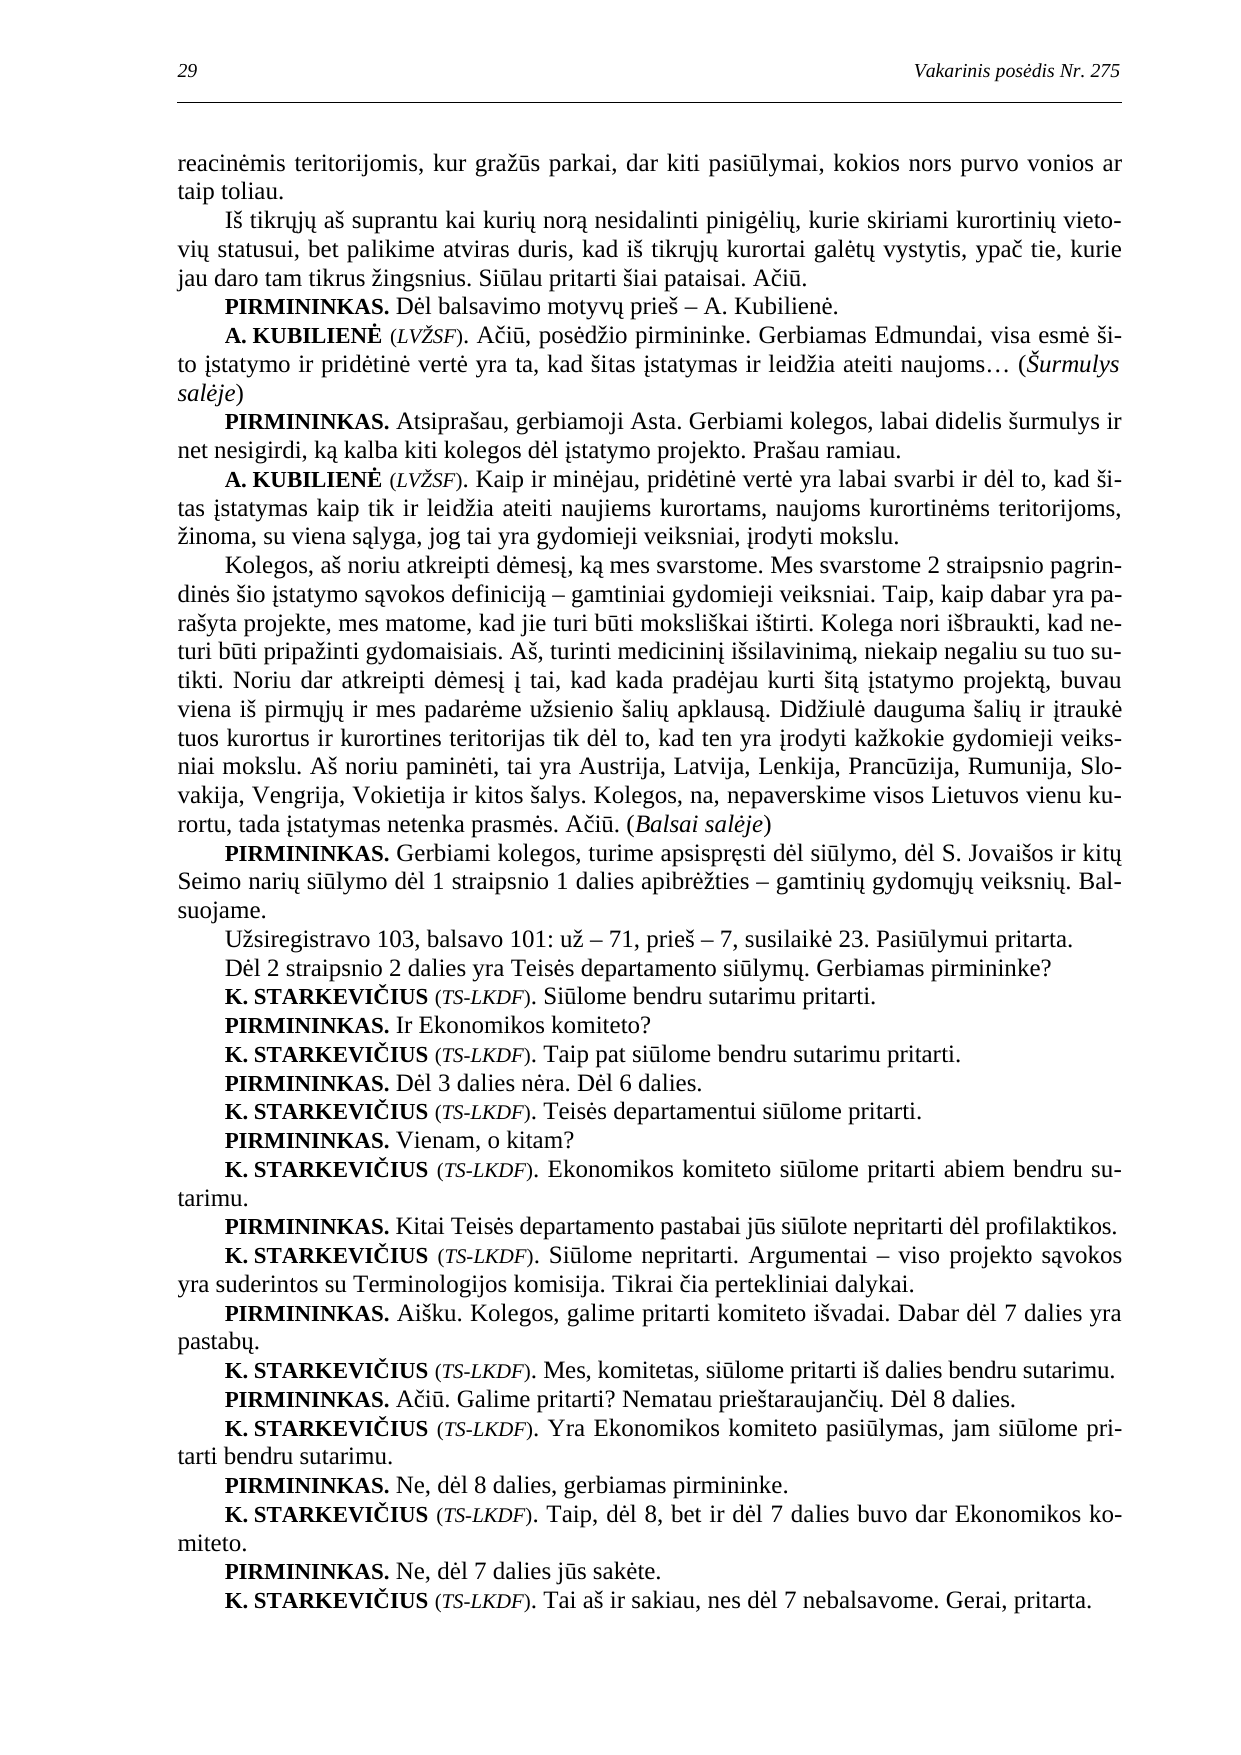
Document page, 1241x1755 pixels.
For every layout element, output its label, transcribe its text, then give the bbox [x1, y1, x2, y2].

text K. STARKEVIČIUS (TS-LKDF). Tei­sės de­par­ta­men­tui siū­lo­me pri­tar­ti. [177, 1096, 1122, 1125]
text PIRMININKAS. Ki­tai Tei­sės de­par­ta­men­to pa­sta­bai jūs siū­lo­te ne­pri­tar­ti dėl pro­fi­lak­ti­kos. [177, 1211, 1122, 1240]
text PIRMININKAS. Dėl bal­sa­vi­mo mo­ty­vų prieš – A. Ku­bi­lie­nė. [177, 291, 1122, 320]
text PIRMININKAS. Ir Eko­no­mi­kos ko­mi­te­to? [177, 1010, 1122, 1039]
text PIRMININKAS. Vie­nam, o ki­tam? [177, 1125, 1122, 1154]
text Iš tik­rų­jų aš su­pran­tu kai ku­rių no­rą ne­si­da­lin­ti pi­ni­gė­lių, ku­rie ski­ria­mi ku­ror­ti­nių vie­to­vių sta­tu­sui, bet pa­li­ki­me at­vi­ras du­ris, kad iš tik­rų­jų ku­ror­tai ga­lė­tų vys­ty­tis, ypač tie, ku­rie jau da­ro tam tik­rus žings­nius. Siū­lau pri­tar­ti šiai pa­tai­sai. Ačiū. [177, 205, 1122, 291]
text K. STARKEVIČIUS (TS-LKDF). Eko­no­mi­kos ko­mi­te­to siū­lo­me pri­tar­ti abiem ben­dru su­tari­mu. [177, 1154, 1122, 1211]
text K. STARKEVIČIUS (TS-LKDF). Tai aš ir sa­kiau, nes dėl 7 ne­bal­sa­vo­me. Ge­rai, pri­tar­ta. [177, 1585, 1122, 1614]
text PIRMININKAS. Dėl 3 da­lies nė­ra. Dėl 6 da­lies. [177, 1068, 1122, 1096]
text A. KUBILIENĖ (LVŽSF). Kaip ir mi­nė­jau, pri­dė­ti­nė ver­tė yra la­bai svar­bi ir dėl to, kad ši­tas įsta­ty­mas kaip tik ir lei­džia at­ei­ti nau­jiems ku­ror­tams, nau­joms ku­ror­ti­nėms te­ri­to­ri­joms, ži­no­ma, su vie­na są­ly­ga, jog tai yra gy­do­mie­ji veiks­niai, įro­dy­ti moks­lu. [177, 464, 1122, 550]
text PIRMININKAS. Ačiū. Ga­li­me pri­tar­ti? Ne­ma­tau prieš­ta­rau­jan­čių. Dėl 8 da­lies. [177, 1384, 1122, 1413]
text K. STARKEVIČIUS (TS-LKDF). Taip, dėl 8, bet ir dėl 7 da­lies bu­vo dar Eko­no­mi­kos ko­mi­te­to. [177, 1499, 1122, 1556]
text K. STARKEVIČIUS (TS-LKDF). Siū­lo­me ben­dru su­ta­ri­mu pri­tar­ti. [177, 981, 1122, 1010]
text PIRMININKAS. At­si­pra­šau, ger­bia­mo­ji As­ta. Ger­bia­mi ko­le­gos, la­bai di­de­lis šur­mu­lys ir net ne­si­gir­di, ką kal­ba ki­ti ko­le­gos dėl įsta­ty­mo pro­jek­to. Pra­šau ra­miau. [177, 406, 1122, 464]
text PIRMININKAS. Ne, dėl 8 da­lies, ger­bia­mas pir­mi­nin­ke. [177, 1470, 1122, 1499]
text PIRMININKAS. Ne, dėl 7 da­lies jūs sa­kė­te. [177, 1556, 1122, 1585]
text PIRMININKAS. Aiš­ku. Ko­le­gos, ga­li­me pri­tar­ti ko­mi­te­to iš­va­dai. Da­bar dėl 7 da­lies yra pa­sta­bų. [177, 1298, 1122, 1355]
text PIRMININKAS. Ger­bia­mi ko­le­gos, tu­ri­me ap­si­spręs­ti dėl siū­ly­mo, dėl S. Jo­vai­šos ir ki­tų Sei­mo na­rių siū­ly­mo dėl 1 straips­nio 1 da­lies api­brėž­ties – gam­ti­nių gy­do­mų­jų veiks­nių. Bal­suo­ja­me. [177, 838, 1122, 924]
text K. STARKEVIČIUS (TS-LKDF). Mes, ko­mi­te­tas, siū­lo­me pri­tar­ti iš da­lies ben­dru su­ta­ri­mu. [177, 1355, 1122, 1384]
text A. KUBILIENĖ (LVŽSF). Ačiū, po­sė­džio pir­mi­nin­ke. Ger­bia­mas Ed­mun­dai, vi­sa es­mė ši­to įsta­ty­mo ir pri­dė­ti­nė ver­tė yra ta, kad ši­tas įsta­ty­mas ir lei­džia at­ei­ti nau­joms… (Šur­mu­lys sa­lė­je) [177, 320, 1122, 406]
text Ko­le­gos, aš no­riu at­kreip­ti dė­me­sį, ką mes svars­to­me. Mes svars­to­me 2 straips­nio pa­grin­di­nės šio įsta­ty­mo są­vo­kos de­fi­ni­ci­ją – gam­ti­niai gy­do­mie­ji veiks­niai. Taip, kaip da­bar yra pa­ra­šy­ta pro­jek­te, mes ma­to­me, kad jie tu­ri bū­ti moks­liš­kai iš­tir­ti. Ko­le­ga no­ri iš­brauk­ti, kad ne­tu­ri bū­ti pri­pa­žin­ti gy­do­mai­siais. Aš, tu­rin­ti me­di­ci­ni­nį iš­si­la­vi­ni­mą, nie­kaip ne­ga­liu su tuo su­tik­ti. No­riu dar at­kreip­ti dė­me­sį į tai, kad ka­da pra­dė­jau kur­ti ši­tą įsta­ty­mo pro­jek­tą, bu­vau vie­na iš pir­mų­jų ir mes pa­da­rė­me už­sie­nio ša­lių ap­klau­są. Di­džiu­lė dau­gu­ma ša­lių ir įtrau­kė tuos ku­ror­tus ir ku­ror­ti­nes te­ri­to­ri­jas tik dėl to, kad ten yra įro­dy­ti kaž­ko­kie gy­do­mie­ji veiks­niai moks­lu. Aš no­riu pa­mi­nė­ti, tai yra Aust­ri­ja, Lat­vi­ja, Len­ki­ja, Pran­cū­zi­ja, Ru­mu­ni­ja, Slo­va­ki­ja, Veng­ri­ja, Vo­kie­ti­ja ir ki­tos ša­lys. Ko­le­gos, na, ne­pa­vers­ki­me vi­sos Lie­tu­vos vie­nu ku­ror­tu, ta­da įsta­ty­mas ne­ten­ka pras­mės. Ačiū. (Bal­sai sa­lė­je) [177, 550, 1122, 838]
text K. STARKEVIČIUS (TS-LKDF). Taip pat siū­lo­me ben­dru su­ta­ri­mu pri­tar­ti. [177, 1039, 1122, 1068]
text Dėl 2 straips­nio 2 da­lies yra Tei­sės de­par­ta­men­to siū­ly­mų. Ger­bia­mas pir­mi­nin­ke? [177, 953, 1122, 981]
text K. STARKEVIČIUS (TS-LKDF). Siū­lo­me ne­pri­tar­ti. Ar­gu­men­tai – vi­so pro­jek­to są­vo­kos yra su­de­rin­tos su Ter­mi­no­lo­gi­jos ko­mi­si­ja. Tik­rai čia per­tek­li­niai da­ly­kai. [177, 1240, 1122, 1298]
text K. STARKEVIČIUS (TS-LKDF). Yra Eko­no­mi­kos ko­mi­te­to pa­siū­ly­mas, jam siū­lo­me pri­tar­ti ben­dru su­ta­ri­mu. [177, 1413, 1122, 1470]
text Už­si­re­gist­ra­vo 103, bal­sa­vo 101: už – 71, prieš – 7, su­si­lai­kė 23. Pa­siū­ly­mui pri­tar­ta. [177, 924, 1122, 953]
text re­a­ci­nė­mis te­ri­to­ri­jo­mis, kur gra­žūs par­kai, dar ki­ti pa­siū­ly­mai, ko­kios nors pur­vo vo­nios ar taip to­liau. [177, 148, 1122, 205]
